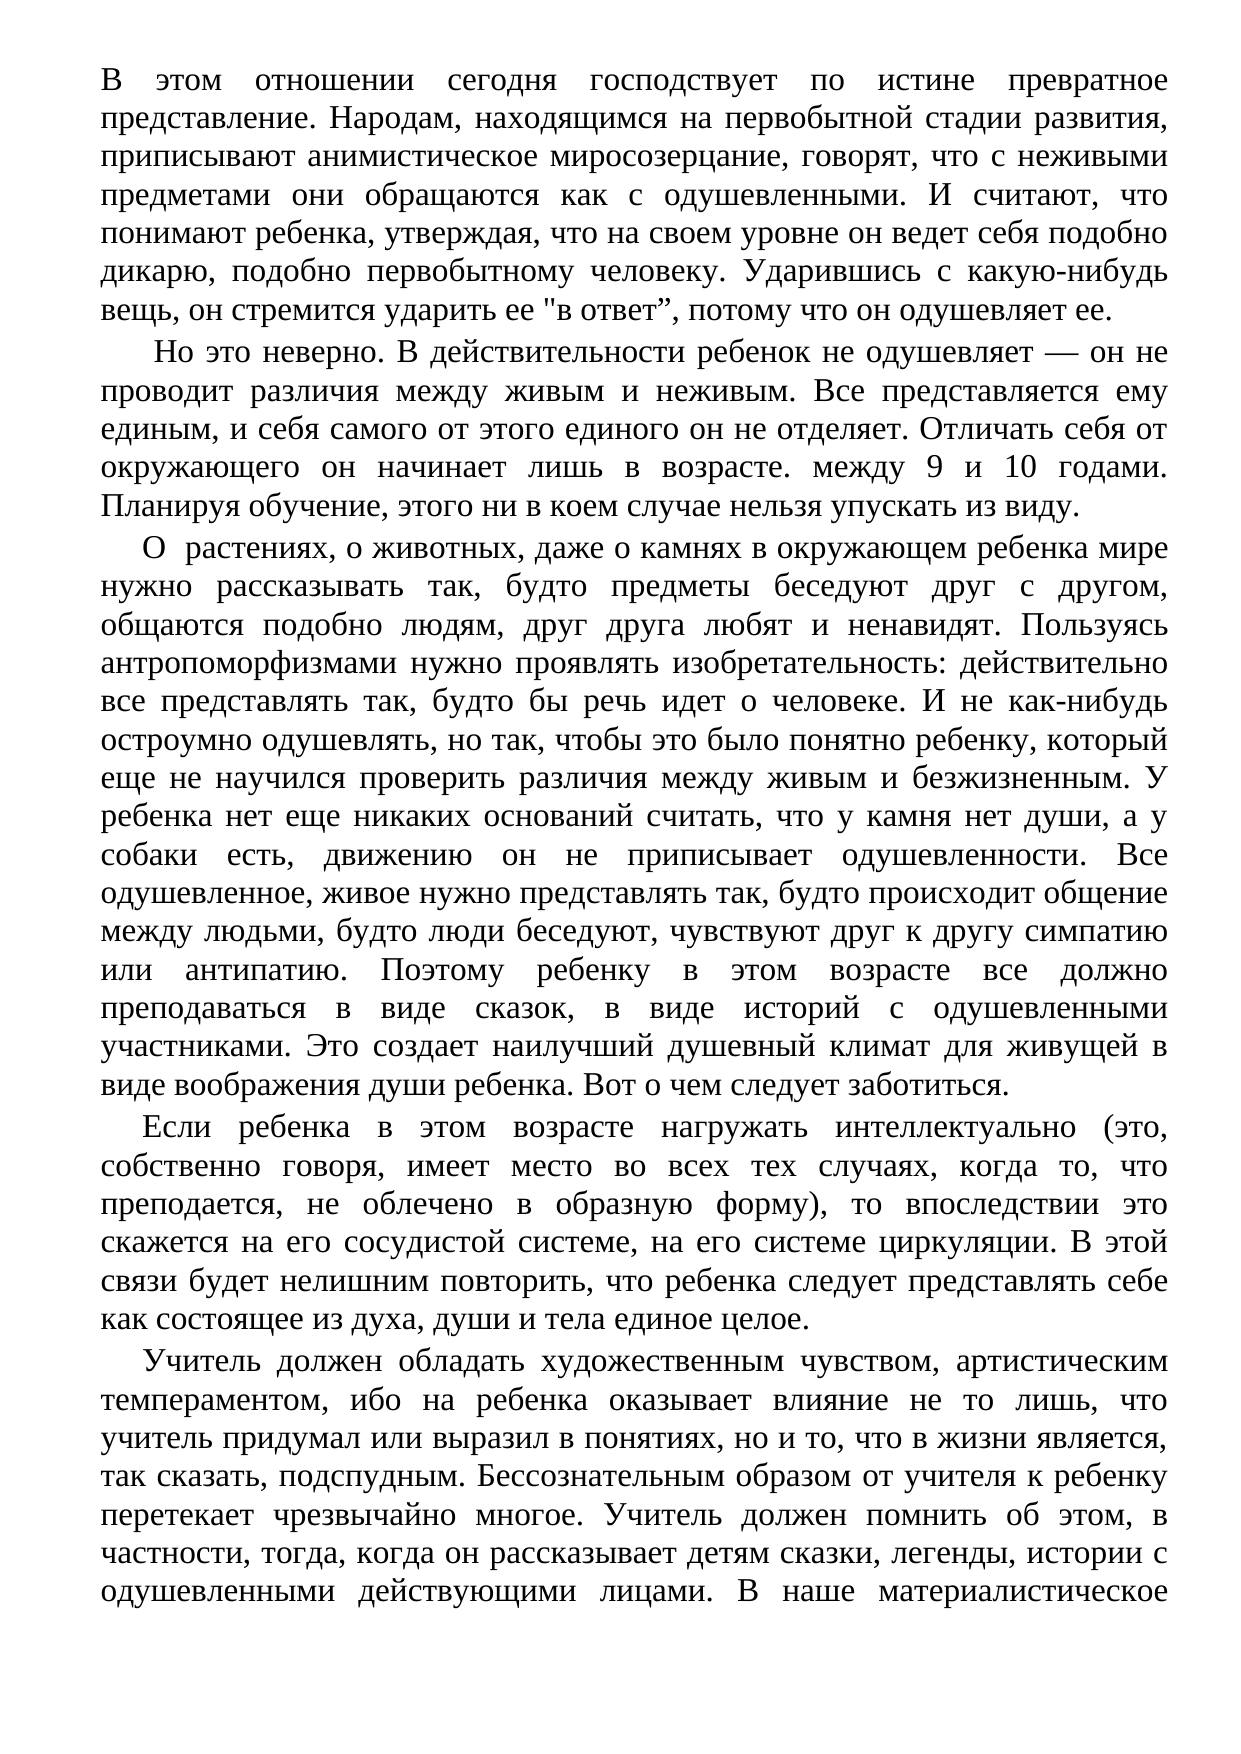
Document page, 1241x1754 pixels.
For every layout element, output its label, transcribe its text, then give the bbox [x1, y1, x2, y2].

text Но это неверно. В действительности ребенок не одушевляет — он не проводит различия между живым и неживым. Все представляется ему единым, и себя самого от этого единого он не отделяет. Отличать себя от окружающего он начинает лишь в возрасте. между 9 и 10 годами. Планируя обучение, этого ни в коем случае нельзя упускать из виду. [100, 332, 1169, 523]
text Если ребенка в этом возрасте нагружать интеллектуально (это, собственно говоря, имеет место во всех тех случаях, когда то, что преподается, не облечено в образную форму), то впоследствии это скажется на его сосудистой системе, на его системе циркуляции. В этой связи будет нелишним повторить, что ребенка следует представлять себе как состоящее из духа, души и тела единое целое. [100, 1107, 1169, 1337]
text В этом отношении сегодня господствует по истине превратное представление. Народам, находящимся на первобытной стадии развития, приписывают анимистическое миросозерцание, говорят, что с неживыми предметами они обращаются как с одушевленными. И считают, что понимают ребенка, утверждая, что на своем уровне он ведет себя подобно дикарю, подобно первобытному человеку. Ударившись с какую-нибудь вещь, он стремится ударить ее "в ответ”, потому что он одушевляет ее. [100, 59, 1169, 327]
text Учитель должен обладать художественным чувством, артистическим темпераментом, ибо на ребенка оказывает влияние не то лишь, что учитель придумал или выразил в понятиях, но и то, что в жизни является, так сказать, подспудным. Бессознательным образом от учителя к ребенку перетекает чрезвычайно многое. Учитель должен помнить об этом, в частности, тогда, когда он рассказывает детям сказки, легенды, истории с одушевленными действующими лицами. В наше материалистическое [100, 1341, 1169, 1609]
text О растениях, о животных, даже о камнях в окружающем ребенка мире нужно рассказывать так, будто предметы беседуют друг с другом, общаются подобно людям, друг друга любят и ненавидят. Пользуясь антропоморфизмами нужно проявлять изобретательность: действительно все представлять так, будто бы речь идет о человеке. И не как-нибудь остроумно одушевлять, но так, чтобы это было понятно ребенку, который еще не научился проверить различия между живым и безжизненным. У ребенка нет еще никаких оснований считать, что у камня нет души, а у собаки есть, движению он не приписывает одушевленности. Все одушевленное, живое нужно представлять так, будто происходит общение между людьми, будто люди беседуют, чувствуют друг к другу симпатию или антипатию. Поэтому ребенку в этом возрасте все должно преподаваться в виде сказок, в виде историй с одушевленными участниками. Это создает наилучший душевный климат для живущей в виде воображения души ребенка. Вот о чем следует заботиться. [100, 527, 1169, 1102]
